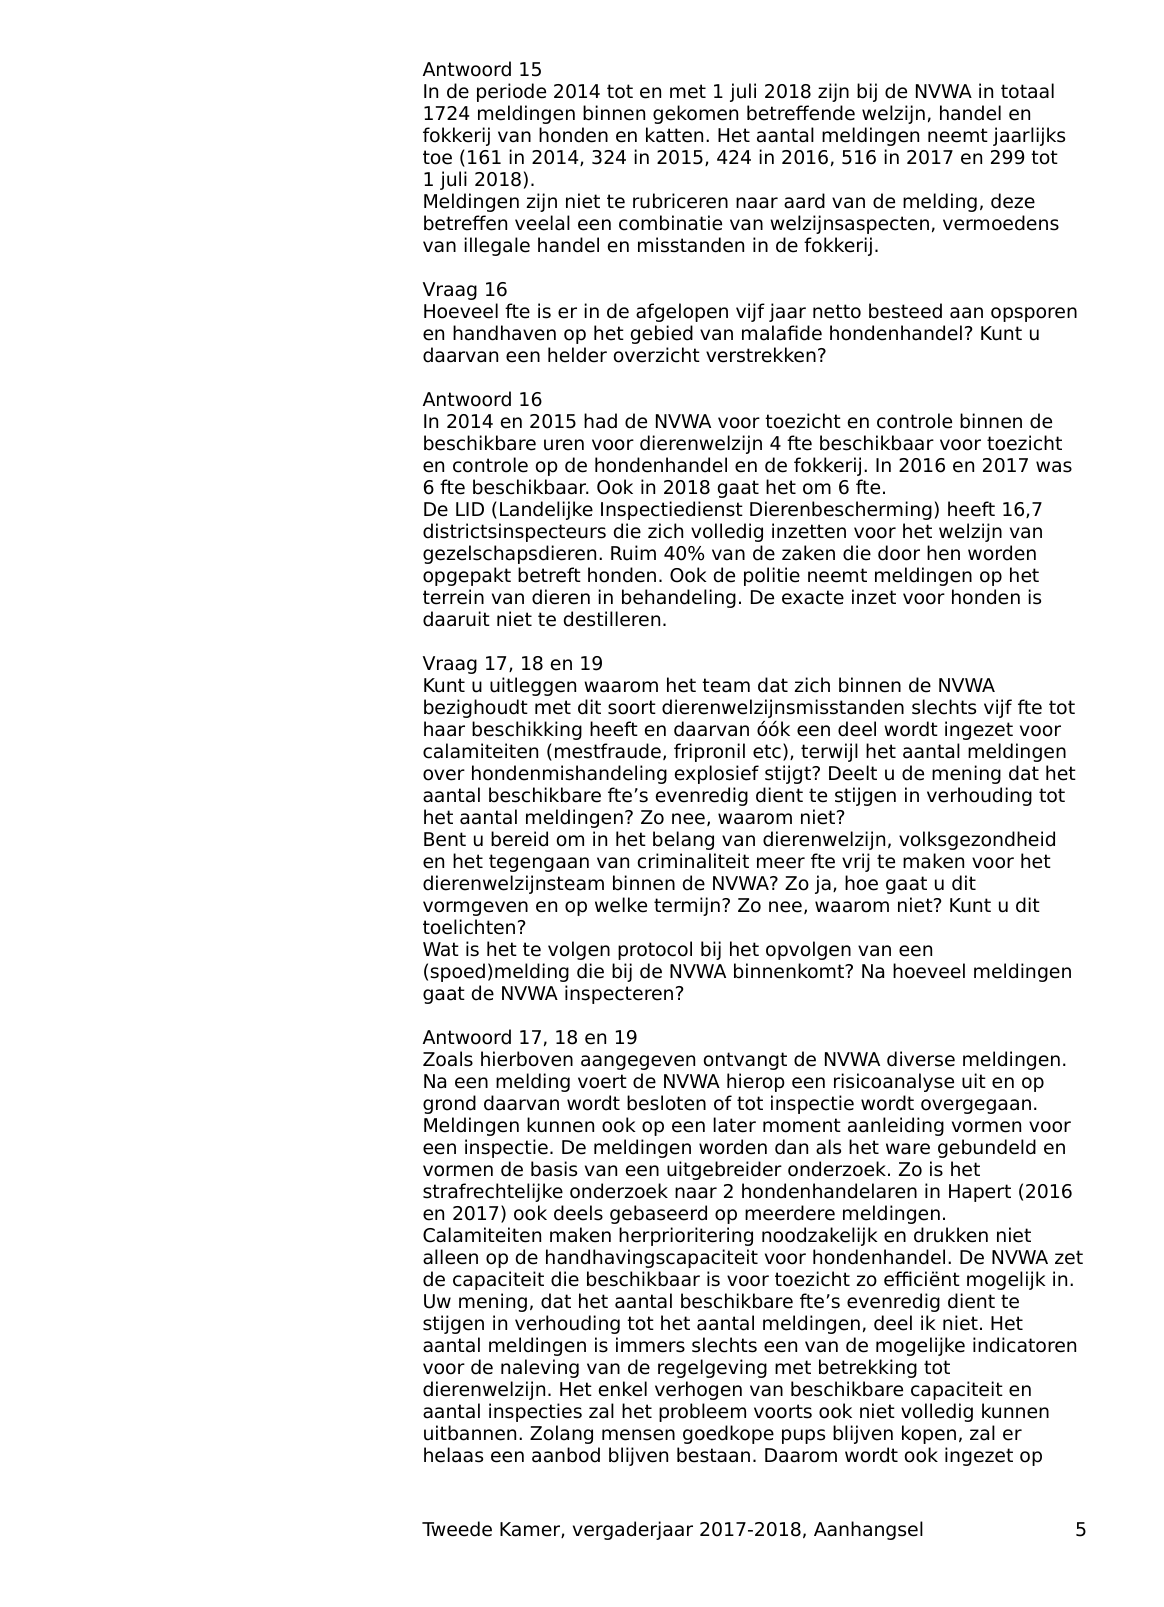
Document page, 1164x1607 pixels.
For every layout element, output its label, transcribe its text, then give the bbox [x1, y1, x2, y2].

text Kunt u uitleggen waarom het team dat zich binnen de NVWA bezighoudt met dit soort dierenwelzijnsmisstanden slechts vijf fte tot haar beschikking heeft en daarvan óók een deel wordt ingezet voor calamiteiten (mestfraude, fripronil etc), terwijl het aantal meldingen over hondenmishandeling explosief stijgt? Deelt u de mening dat het aantal beschikbare fte’s evenredig dient te stijgen in verhouding tot het aantal meldingen? Zo nee, waarom niet? [422, 675, 1087, 829]
text Meldingen zijn niet te rubriceren naar aard van de melding, deze betreffen veelal een combinatie van welzijnsaspecten, vermoedens van illegale handel en misstanden in de fokkerij. [422, 191, 1087, 257]
text Zoals hierboven aangegeven ontvangt de NVWA diverse meldingen. Na een melding voert de NVWA hierop een risicoanalyse uit en op grond daarvan wordt besloten of tot inspectie wordt overgegaan. Meldingen kunnen ook op een later moment aanleiding vormen voor een inspectie. De meldingen worden dan als het ware gebundeld en vormen de basis van een uitgebreider onderzoek. Zo is het strafrechtelijke onderzoek naar 2 hondenhandelaren in Hapert (2016 en 2017) ook deels gebaseerd op meerdere meldingen. [422, 1049, 1087, 1225]
text Vraag 16 [422, 279, 1087, 301]
text Calamiteiten maken herprioritering noodzakelijk en drukken niet alleen op de handhavingscapaciteit voor hondenhandel. De NVWA zet de capaciteit die beschikbaar is voor toezicht zo efficiënt mogelijk in. Uw mening, dat het aantal beschikbare fte’s evenredig dient te stijgen in verhouding tot het aantal meldingen, deel ik niet. Het aantal meldingen is immers slechts een van de mogelijke indicatoren voor de naleving van de regelgeving met betrekking tot dierenwelzijn. Het enkel verhogen van beschikbare capaciteit en aantal inspecties zal het probleem voorts ook niet volledig kunnen uitbannen. Zolang mensen goedkope pups blijven kopen, zal er helaas een aanbod blijven bestaan. Daarom wordt ook ingezet op [422, 1225, 1087, 1467]
text Wat is het te volgen protocol bij het opvolgen van een (spoed)melding die bij de NVWA binnenkomt? Na hoeveel meldingen gaat de NVWA inspecteren? [422, 939, 1087, 1005]
text Hoeveel fte is er in de afgelopen vijf jaar netto besteed aan opsporen en handhaven op het gebied van malafide hondenhandel? Kunt u daarvan een helder overzicht verstrekken? [422, 301, 1087, 367]
text In 2014 en 2015 had de NVWA voor toezicht en controle binnen de beschikbare uren voor dierenwelzijn 4 fte beschikbaar voor toezicht en controle op de hondenhandel en de fokkerij. In 2016 en 2017 was 6 fte beschikbaar. Ook in 2018 gaat het om 6 fte. [422, 411, 1087, 499]
text Antwoord 15 [422, 59, 1087, 81]
text Antwoord 17, 18 en 19 [422, 1027, 1087, 1049]
text Antwoord 16 [422, 389, 1087, 411]
text De LID (Landelijke Inspectiedienst Dierenbescherming) heeft 16,7 districtsinspecteurs die zich volledig inzetten voor het welzijn van gezelschapsdieren. Ruim 40% van de zaken die door hen worden opgepakt betreft honden. Ook de politie neemt meldingen op het terrein van dieren in behandeling. De exacte inzet voor honden is daaruit niet te destilleren. [422, 499, 1087, 631]
text In de periode 2014 tot en met 1 juli 2018 zijn bij de NVWA in totaal 1724 meldingen binnen gekomen betreffende welzijn, handel en fokkerij van honden en katten. Het aantal meldingen neemt jaarlijks toe (161 in 2014, 324 in 2015, 424 in 2016, 516 in 2017 en 299 tot 1 juli 2018). [422, 81, 1087, 191]
text Vraag 17, 18 en 19 [422, 653, 1087, 675]
text Bent u bereid om in het belang van dierenwelzijn, volksgezondheid en het tegengaan van criminaliteit meer fte vrij te maken voor het dierenwelzijnsteam binnen de NVWA? Zo ja, hoe gaat u dit vormgeven en op welke termijn? Zo nee, waarom niet? Kunt u dit toelichten? [422, 829, 1087, 939]
